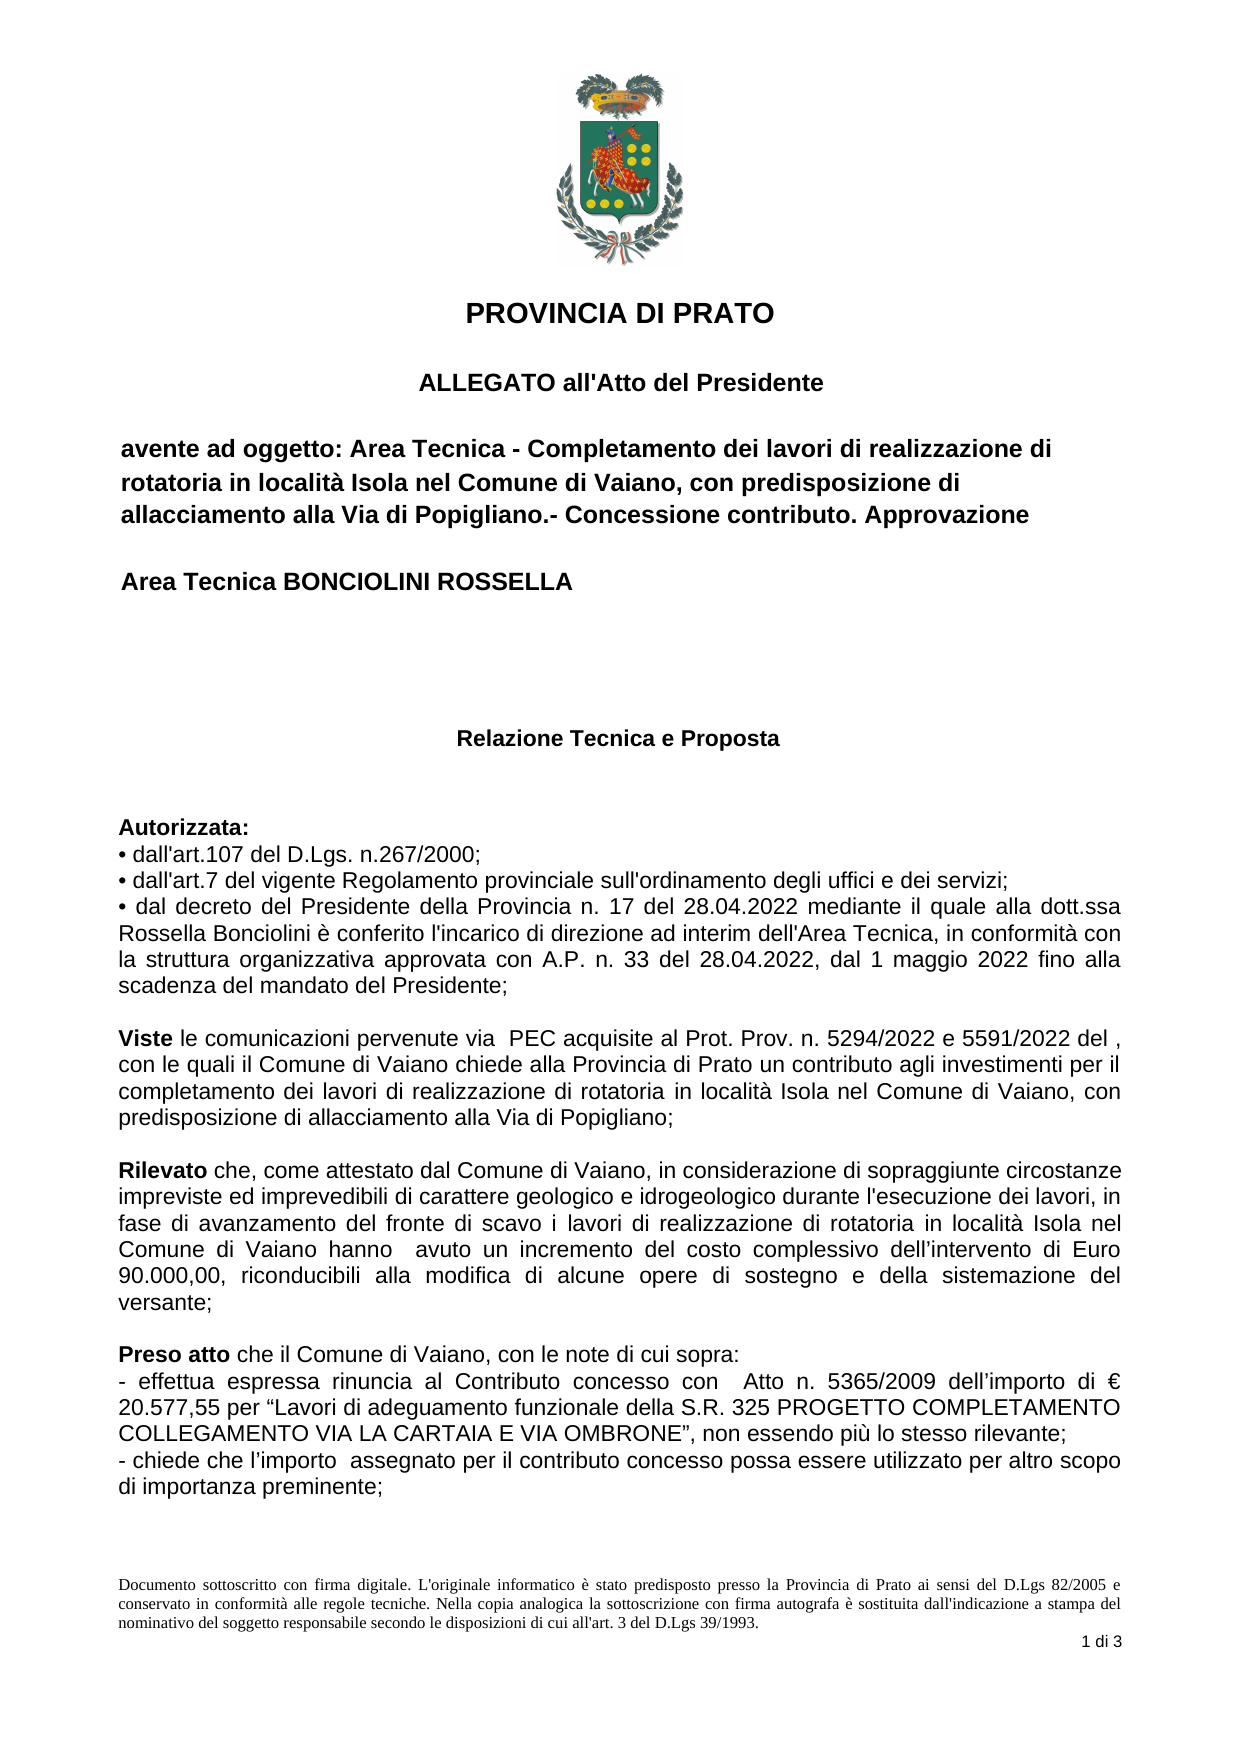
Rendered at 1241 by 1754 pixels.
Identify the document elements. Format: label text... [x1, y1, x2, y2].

text Preso atto che il Comune di Vaiano, con le note di cui sopra: [118, 1341, 1122, 1368]
text • dal decreto del Presidente della Provincia n. 17 del 28.04.2022 mediante il quale alla dott.ssa Rossella Bonciolini è conferito l'incarico di direzione ad interim dell'Area Tecnica, in conformità con la struttura organizzativa approvata con A.P. n. 33 del 28.04.2022, dal 1 maggio 2022 fino alla scadenza del mandato del Presidente; [118, 893, 1122, 999]
text Relazione Tecnica e Proposta [121, 724, 1122, 751]
text - effettua espressa rinuncia al Contributo concesso con Atto n. 5365/2009 dell’importo di € 20.577,55 per “Lavori di adeguamento funzionale della S.R. 325 PROGETTO COMPLETAMENTO COLLEGAMENTO VIA LA CARTAIA E VIA OMBRONE”, non essendo più lo stesso rilevante; [118, 1368, 1122, 1447]
text Area Tecnica BONCIOLINI ROSSELLA [121, 567, 1122, 595]
text • dall'art.107 del D.Lgs. n.267/2000; [118, 841, 1122, 867]
text • dall'art.7 del vigente Regolamento provinciale sull'ordinamento degli uffici e dei servizi; [118, 867, 1122, 893]
text PROVINCIA DI PRATO [118, 296, 1122, 329]
text Rilevato che, come attestato dal Comune di Vaiano, in considerazione di sopraggiunte circostanze impreviste ed imprevedibili di carattere geologico e idrogeologico durante l'esecuzione dei lavori, in fase di avanzamento del fronte di scavo i lavori di realizzazione di rotatoria in località Isola nel Comune di Vaiano hanno avuto un incremento del costo complessivo dell’intervento di Euro 90.000,00, riconducibili alla modifica di alcune opere di sostegno e della sistemazione del versante; [118, 1157, 1122, 1315]
text Autorizzata: [118, 814, 1122, 841]
text ALLEGATO all'Atto del Presidente [121, 368, 1122, 397]
text Viste le comunicazioni pervenute via PEC acquisite al Prot. Prov. n. 5294/2022 e 5591/2022 del , con le quali il Comune di Vaiano chiede alla Provincia di Prato un contributo agli investimenti per il completamento dei lavori di realizzazione di rotatoria in località Isola nel Comune di Vaiano, con predisposizione di allacciamento alla Via di Popigliano; [118, 1025, 1122, 1130]
text - chiede che l’importo assegnato per il contributo concesso possa essere utilizzato per altro scopo di importanza preminente; [118, 1447, 1122, 1499]
text avente ad oggetto: Area Tecnica - Completamento dei lavori di realizzazione di rotatoria in località Isola nel Comune di Vaiano, con predisposizione di allacciamento alla Via di Popigliano.- Concessione contributo. Approvazione [121, 434, 1122, 529]
